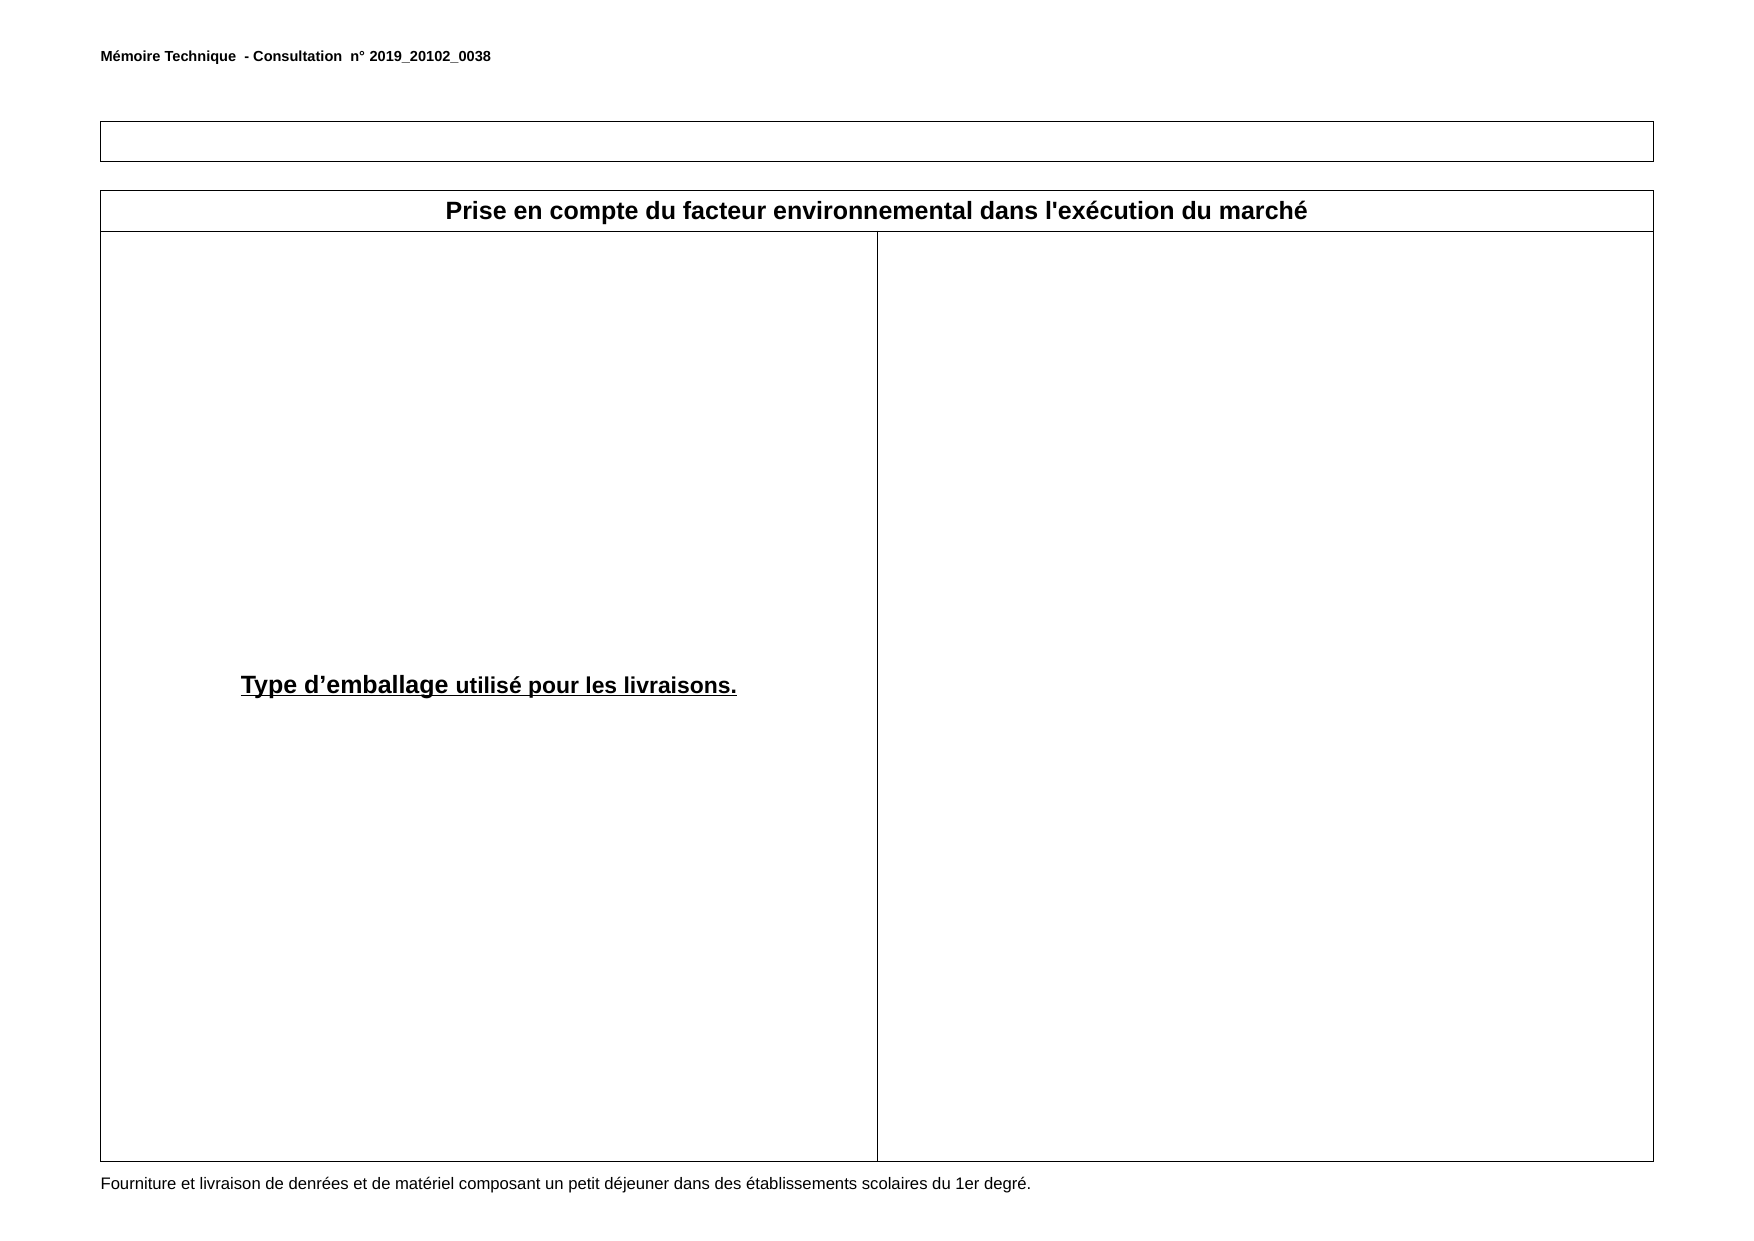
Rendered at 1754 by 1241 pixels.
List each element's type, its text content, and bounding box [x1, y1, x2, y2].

table_cell [878, 232, 1653, 1161]
table_cell [101, 122, 1653, 161]
table_header Prise en compte du facteur environnemental dans l'exécution du marché [101, 191, 1653, 231]
table_cell Type d’emballage utilisé pour les livraisons. [101, 232, 877, 1161]
